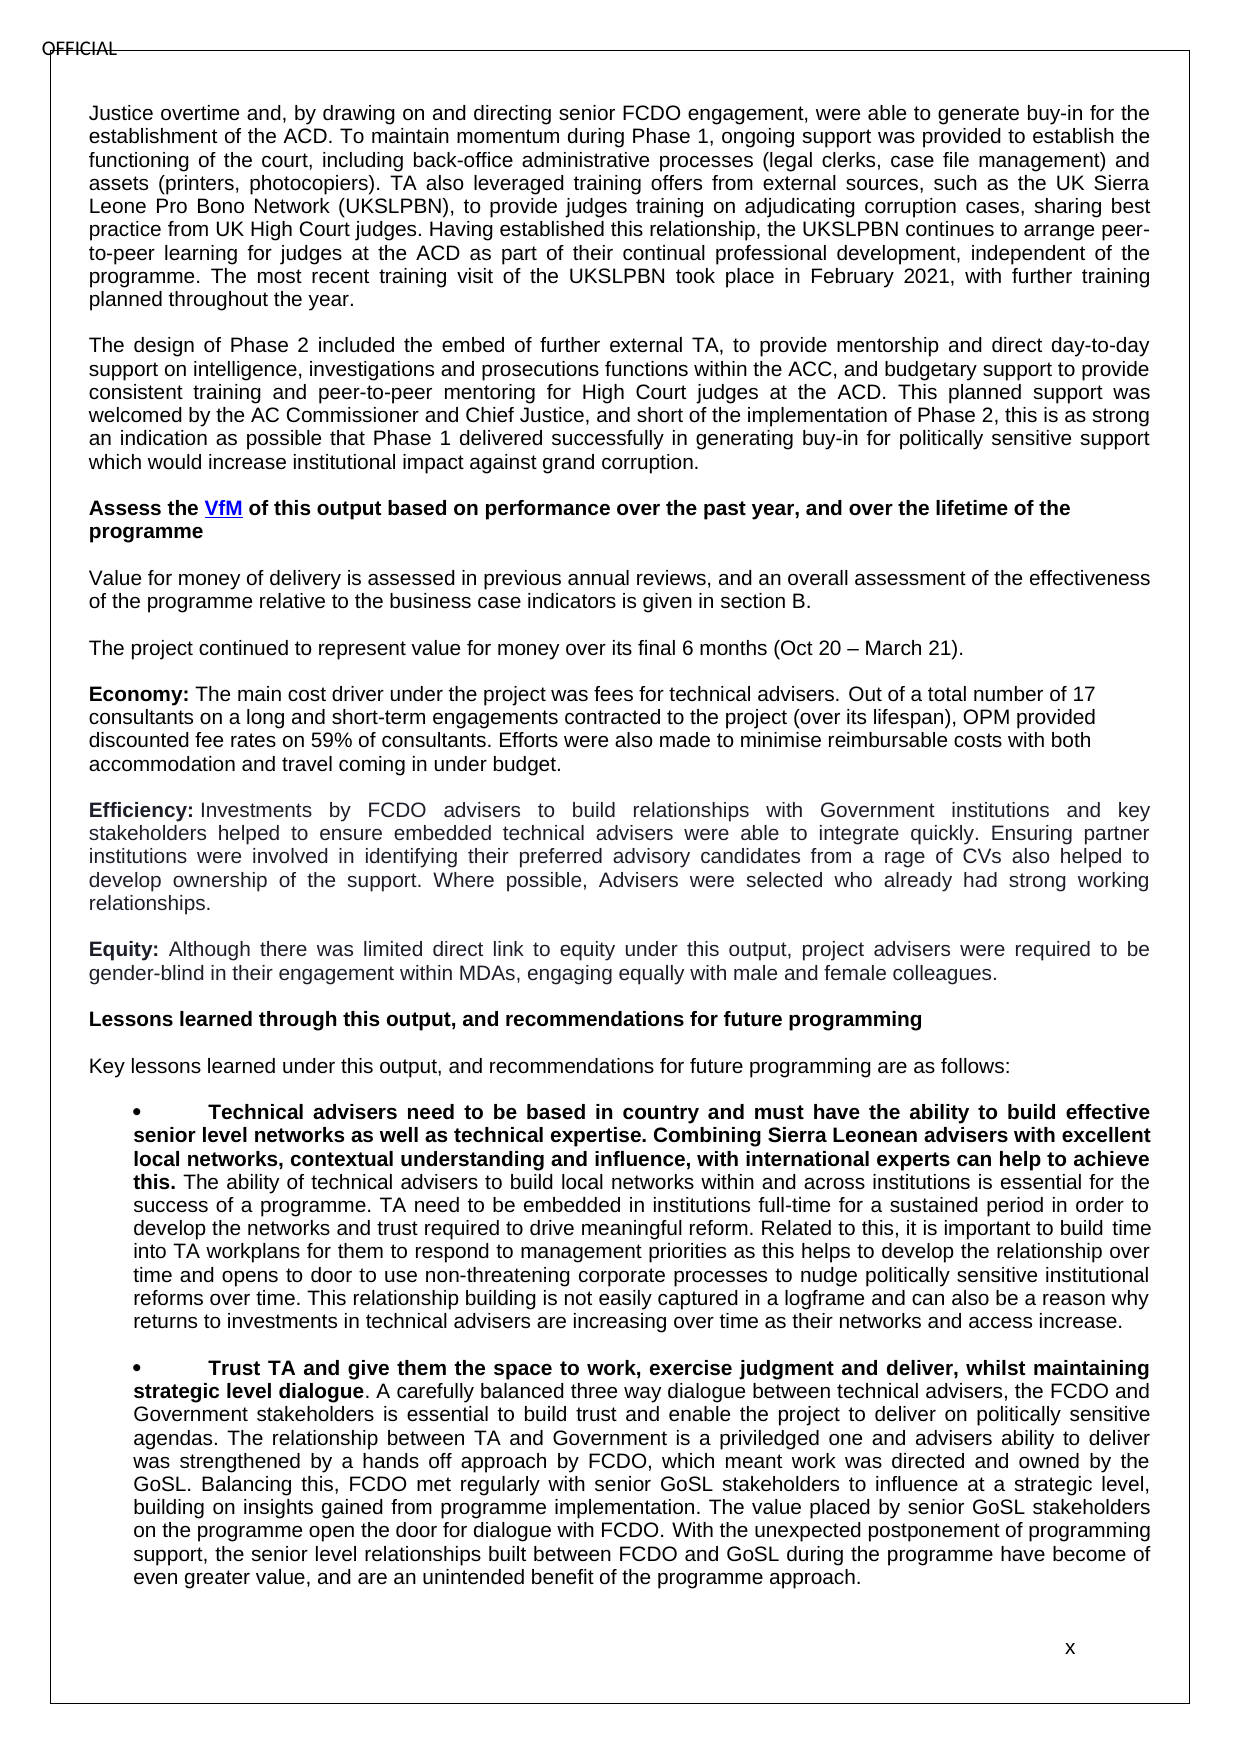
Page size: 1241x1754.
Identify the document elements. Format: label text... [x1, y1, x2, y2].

text The project continued to represent value for money over its final 6 months (Oct 20 – March 21). [89, 636, 1152, 659]
list Technical advisers need to be based in country and must have the ability to build effective senior level networks as well as technical expertise. Combining Sierra Leonean advisers with excellent local networks, contextual understanding and influence, with international experts can help to achieve this. The ability of technical advisers to build local networks within and across institutions is essential for the success of a programme. TA need to be embedded in institutions full-time for a sustained period in order to develop the networks and trust required to drive meaningful reform. Related to this, it is important to build time into TA workplans for them to respond to management priorities as this helps to develop the relationship over time and opens to door to use non-threatening corporate processes to nudge politically sensitive institutional reforms over time. This relationship building is not easily captured in a logframe and can also be a reason why returns to investments in technical advisers are increasing over time as their networks and access increase. [133, 1101, 1152, 1333]
text Lessons learned through this output, and recommendations for future programming [89, 1008, 1152, 1031]
text Economy: The main cost driver under the project was fees for technical advisers. Out of a total number of 17 consultants on a long and short-term engagements contracted to the project (over its lifespan), OPM provided discounted fee rates on 59% of consultants. Efforts were also made to minimise reimbursable costs with both accommodation and travel coming in under budget. [89, 682, 1152, 775]
text Value for money of delivery is assessed in previous annual reviews, and an overall assessment of the effectiveness of the programme relative to the business case indicators is given in section B. [89, 566, 1152, 613]
text Assess the VfM of this output based on performance over the past year, and over the lifetime of the programme [89, 497, 1152, 543]
text Key lessons learned under this output, and recommendations for future programming are as follows: [89, 1054, 1152, 1077]
list Trust TA and give them the space to work, exercise judgment and deliver, whilst maintaining strategic level dialogue. A carefully balanced three way dialogue between technical advisers, the FCDO and Government stakeholders is essential to build trust and enable the project to deliver on politically sensitive agendas. The relationship between TA and Government is a priviledged one and advisers ability to deliver was strengthened by a hands off approach by FCDO, which meant work was directed and owned by the GoSL. Balancing this, FCDO met regularly with senior GoSL stakeholders to influence at a strategic level, building on insights gained from programme implementation. The value placed by senior GoSL stakeholders on the programme open the door for dialogue with FCDO. With the unexpected postponement of programming support, the senior level relationships built between FCDO and GoSL during the programme have become of even greater value, and are an unintended benefit of the programme approach. [133, 1356, 1152, 1589]
text Equity: Although there was limited direct link to equity under this output, project advisers were required to be gender-blind in their engagement within MDAs, engaging equally with male and female colleagues. [89, 938, 1152, 984]
text Justice overtime and, by drawing on and directing senior FCDO engagement, were able to generate buy-in for the establishment of the ACD. To maintain momentum during Phase 1, ongoing support was provided to establish the functioning of the court, including back-office administrative processes (legal clerks, case file management) and assets (printers, photocopiers). TA also leveraged training offers from external sources, such as the UK Sierra Leone Pro Bono Network (UKSLPBN), to provide judges training on adjudicating corruption cases, sharing best practice from UK High Court judges. Having established this relationship, the UKSLPBN continues to arrange peer-to-peer learning for judges at the ACD as part of their continual professional development, independent of the programme. The most recent training visit of the UKSLPBN took place in February 2021, with further training planned throughout the year. [89, 102, 1152, 311]
text The design of Phase 2 included the embed of further external TA, to provide mentorship and direct day-to-day support on intelligence, investigations and prosecutions functions within the ACC, and budgetary support to provide consistent training and peer-to-peer mentoring for High Court judges at the ACD. This planned support was welcomed by the AC Commissioner and Chief Justice, and short of the implementation of Phase 2, this is as strong an indication as possible that Phase 1 delivered successfully in generating buy-in for politically sensitive support which would increase institutional impact against grand corruption. [89, 334, 1152, 473]
text Efficiency: Investments by FCDO advisers to build relationships with Government institutions and key stakeholders helped to ensure embedded technical advisers were able to integrate quickly. Ensuring partner institutions were involved in identifying their preferred advisory candidates from a rage of CVs also helped to develop ownership of the support. Where possible, Advisers were selected who already had strong working relationships. [89, 799, 1152, 915]
